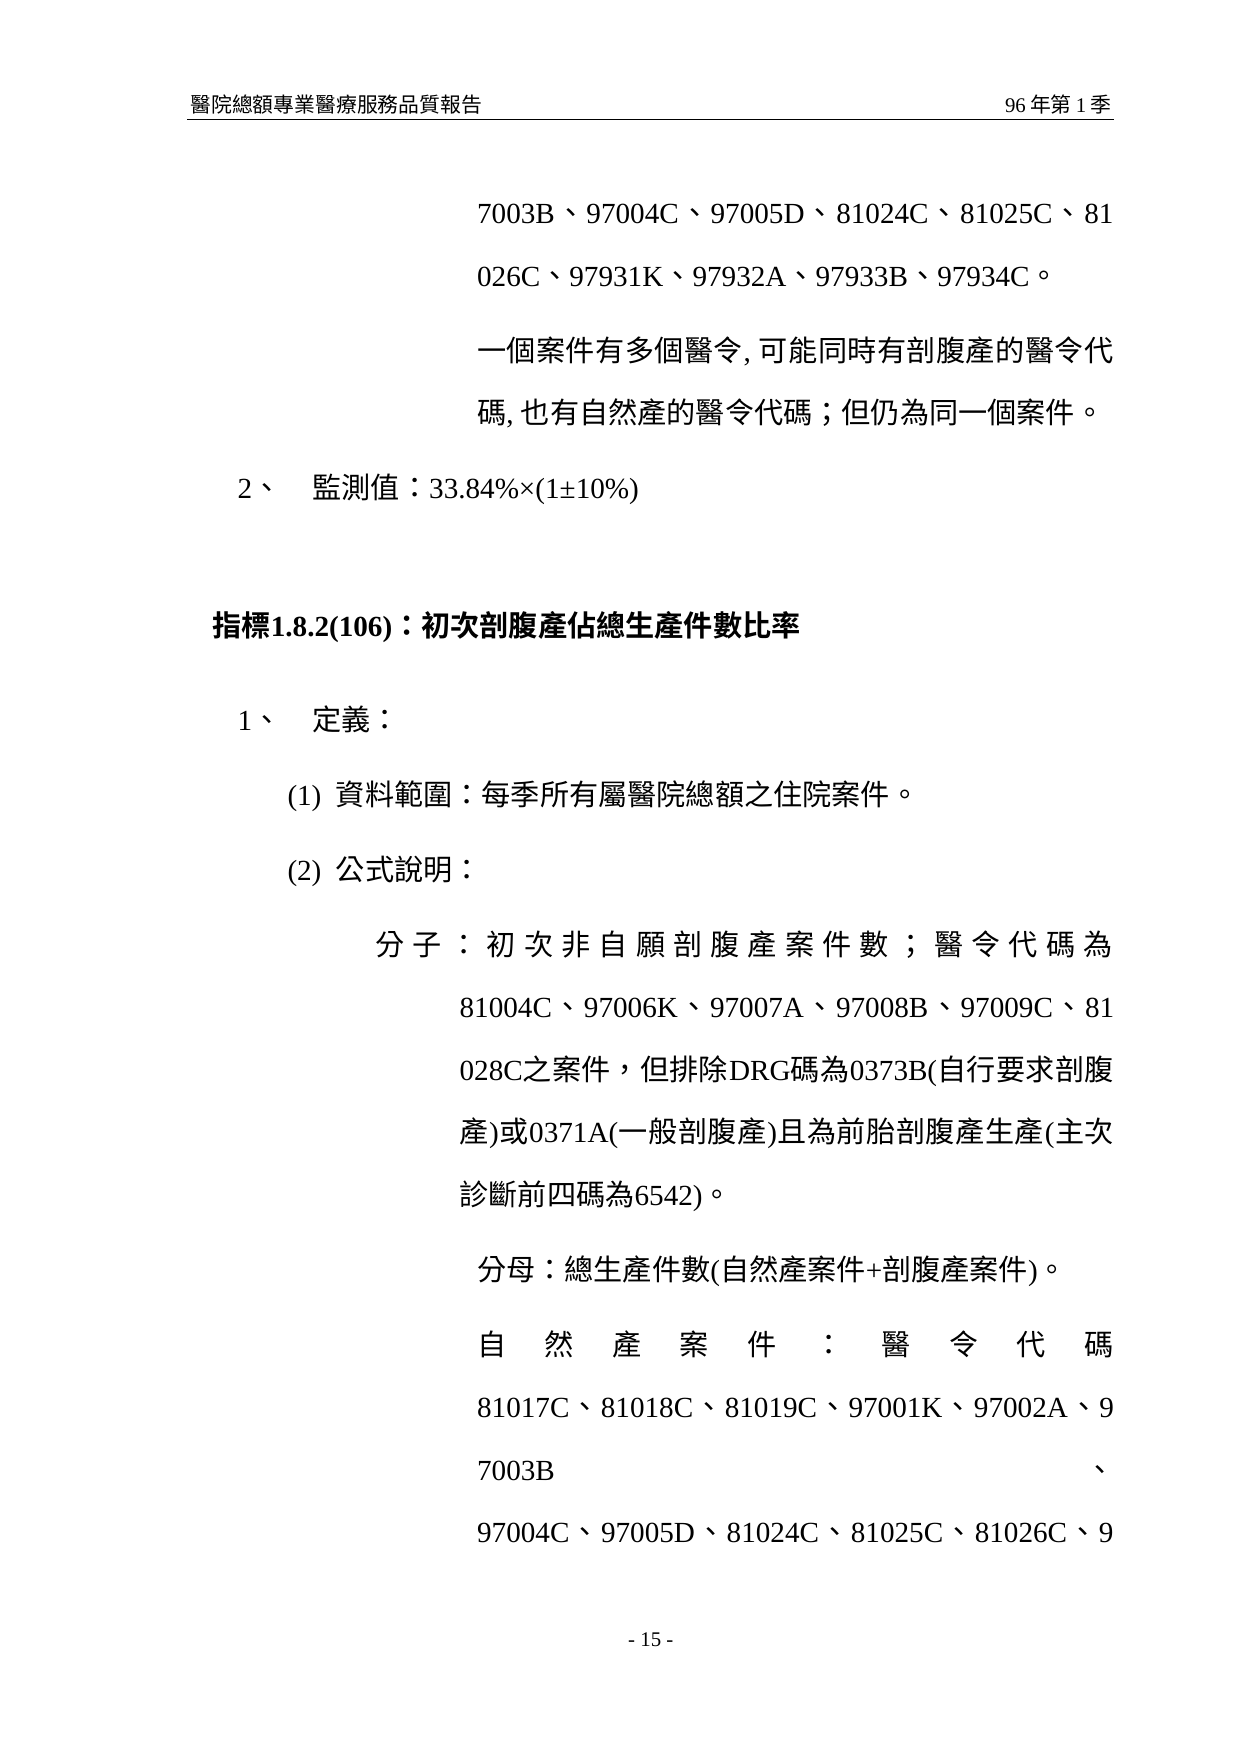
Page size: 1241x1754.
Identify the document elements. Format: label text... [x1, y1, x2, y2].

list 公式說明： [287, 826, 1114, 888]
text 指標1.8.2(106)：初次剖腹產佔總生產件數比率 [212, 582, 1114, 644]
text 一個案件有多個醫令, 可能同時有剖腹產的醫令代碼, 也有自然產的醫令代碼；但仍為同一個案件。 [477, 307, 1114, 432]
text 分母：總生產件數(自然產案件+剖腹產案件)。 [477, 1226, 1114, 1288]
text 分子：初次非自願剖腹產案件數；醫令代碼為81004C、97006K、97007A、97008B、97009C、81028C之案件，但排除DRG碼為0373B(自行要求剖腹產)或0371A(一般剖腹產)且為前胎剖腹產生產(主次診斷前四碼為6542)。 [375, 901, 1114, 1213]
list 監測值：33.84%×(1±10%) [237, 444, 1114, 507]
text 自然產案件：醫令代碼81017C、81018C、81019C、97001K、97002A、97003B、 97004C、97005D、81024C、81025C、81026C、9 [477, 1301, 1114, 1551]
text 7003B、97004C、97005D、81024C、81025C、81026C、97931K、97932A、97933B、97934C。 [477, 169, 1114, 294]
list 資料範圍：每季所有屬醫院總額之住院案件。 [287, 751, 1114, 813]
list 定義： [237, 676, 1114, 738]
